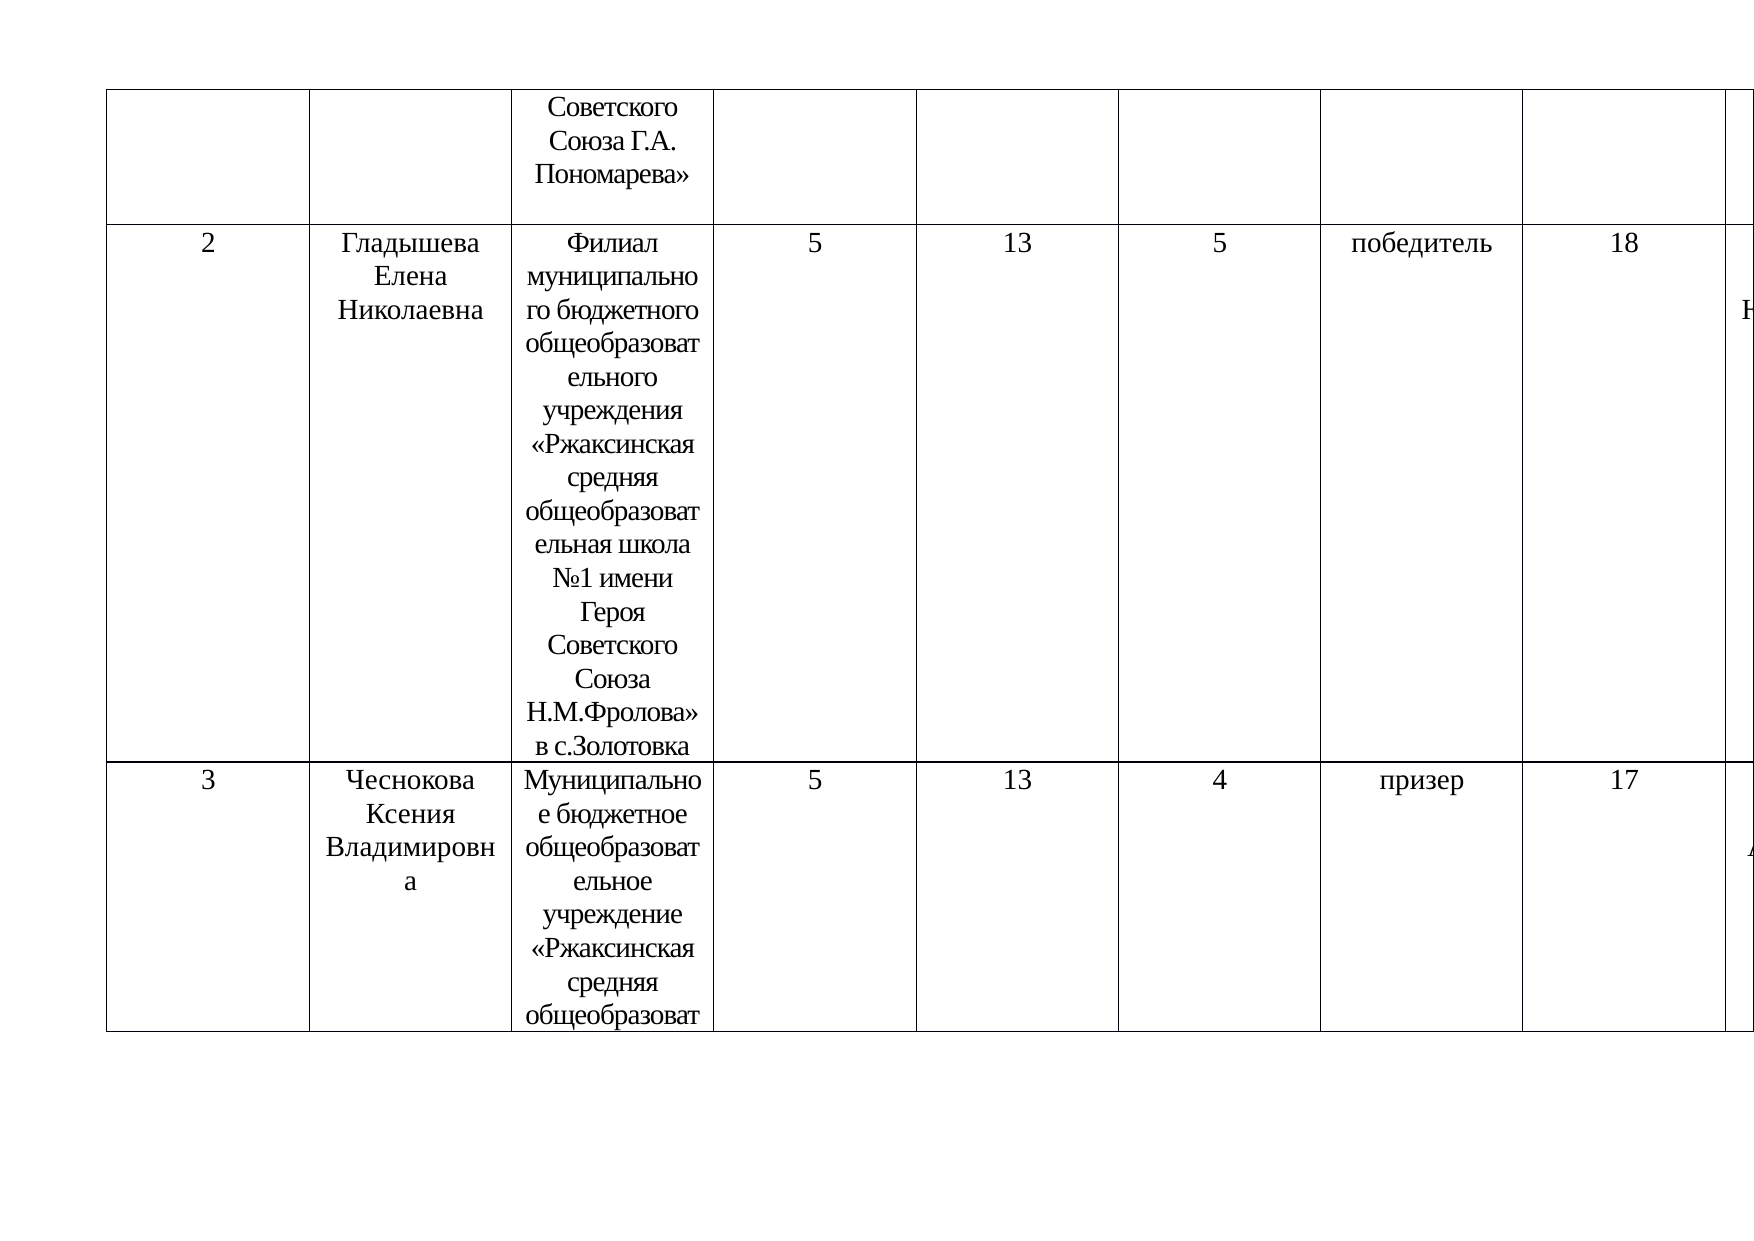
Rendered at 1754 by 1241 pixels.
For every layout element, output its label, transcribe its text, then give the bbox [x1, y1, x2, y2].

table_cell [714, 90, 916, 224]
table_cell 18 [1523, 225, 1725, 761]
table_cell [917, 90, 1118, 224]
table_cell 3 [107, 763, 309, 1031]
table_cell Гладышева Елена Николаевна [310, 225, 511, 761]
table_cell 13 [917, 225, 1118, 761]
table_cell Гаврилов Игорь Михайлович [1726, 90, 1753, 224]
table_cell [310, 90, 511, 224]
table_cell [1523, 90, 1725, 224]
table_cell 17 [1523, 763, 1725, 1031]
table_cell 5 [714, 763, 916, 1031]
table_cell Артамонов Виктор Юрьевичеевич [1726, 225, 1753, 761]
table_cell 5 [1119, 225, 1320, 761]
table_cell Чеснокова Ксения Владимировна [310, 763, 511, 1031]
table_cell Муниципальное бюджетное общеобразовательное учреждение «Ржаксинская средняя общеобразоват [512, 763, 713, 1031]
table_cell 4 [1119, 763, 1320, 1031]
table_cell 13 [917, 763, 1118, 1031]
table_cell Филиал муниципального бюджетного общеобразовательного учреждения «Ржаксинская средняя общеобразовательная школа №1 имени Героя Советского Союза Н.М.Фролова» в с.Золотовка [512, 225, 713, 761]
table_cell 5 [714, 225, 916, 761]
table_cell [1321, 90, 1522, 224]
table_cell Советского Союза Г.А. Пономарева» [512, 90, 713, 224]
table_cell 2 [107, 225, 309, 761]
table_cell [1119, 90, 1320, 224]
table_cell Гаврилина Елена Анатольевна [1726, 763, 1753, 1031]
table_cell [107, 90, 309, 224]
table_cell победитель [1321, 225, 1522, 761]
table_cell призер [1321, 763, 1522, 1031]
